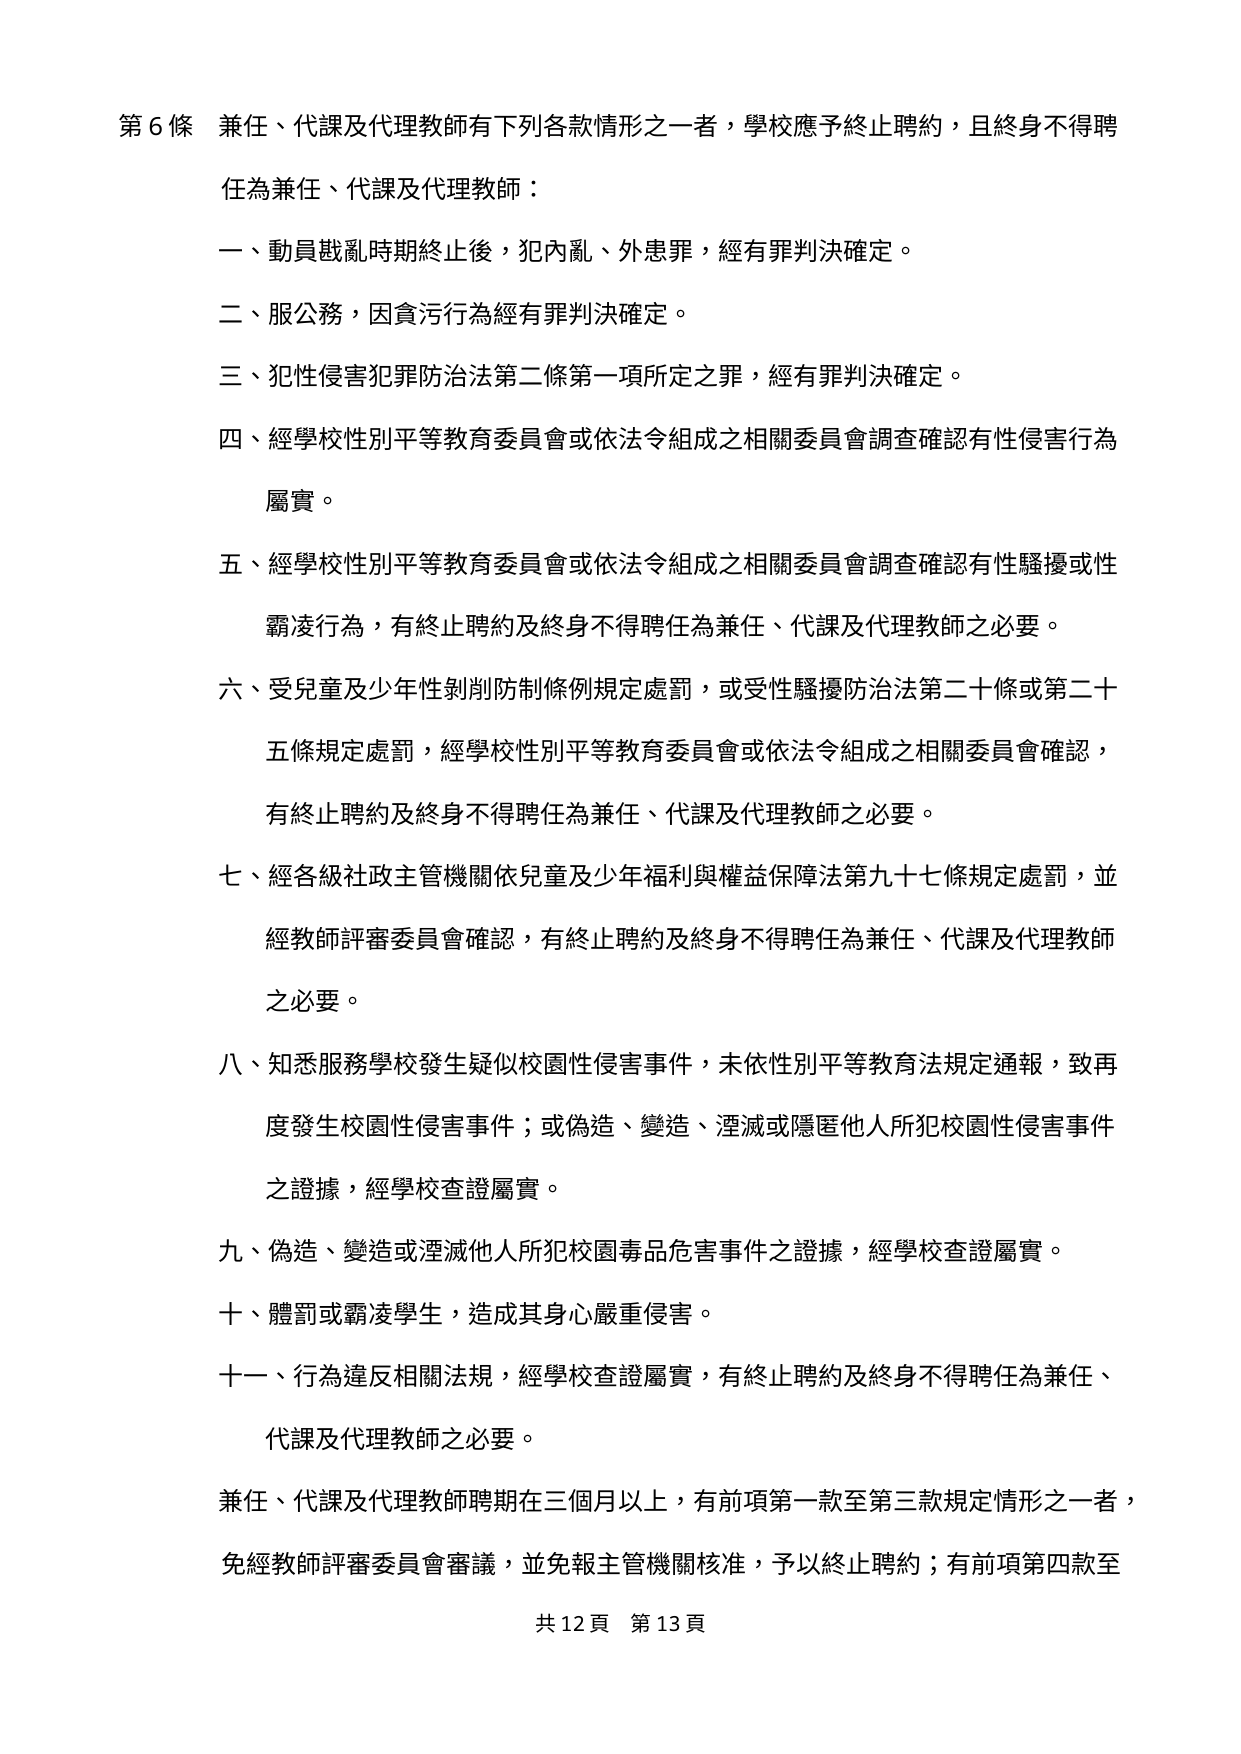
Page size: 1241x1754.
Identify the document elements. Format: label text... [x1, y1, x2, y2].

text 四、經學校性別平等教育委員會或依法令組成之相關委員會調查確認有性侵害行為屬實。 [218, 396, 1122, 521]
text 九、偽造、變造或湮滅他人所犯校園毒品危害事件之證據，經學校查證屬實。 [218, 1208, 1122, 1271]
text 七、經各級社政主管機關依兒童及少年福利與權益保障法第九十七條規定處罰，並經教師評審委員會確認，有終止聘約及終身不得聘任為兼任、代課及代理教師之必要。 [218, 833, 1122, 1021]
text 八、知悉服務學校發生疑似校園性侵害事件，未依性別平等教育法規定通報，致再度發生校園性侵害事件；或偽造、變造、湮滅或隱匿他人所犯校園性侵害事件之證據，經學校查證屬實。 [218, 1021, 1122, 1208]
text 二、服公務，因貪污行為經有罪判決確定。 [218, 271, 1122, 333]
text 一、動員戡亂時期終止後，犯內亂、外患罪，經有罪判決確定。 [218, 208, 1122, 271]
text 兼任、代課及代理教師聘期在三個月以上，有前項第一款至第三款規定情形之一者，免經教師評審委員會審議，並免報主管機關核准，予以終止聘約；有前項第四款至第六款規定情形之一者，免經教師評審委員會審議，由學校逕報主管機關核准後，予以終止聘約。 [218, 1458, 1122, 1583]
text 五、經學校性別平等教育委員會或依法令組成之相關委員會調查確認有性騷擾或性霸凌行為，有終止聘約及終身不得聘任為兼任、代課及代理教師之必要。 [218, 521, 1122, 646]
text 第6條 兼任、代課及代理教師有下列各款情形之一者，學校應予終止聘約，且終身不得聘任為兼任、代課及代理教師： [118, 83, 1122, 208]
text 六、受兒童及少年性剝削防制條例規定處罰，或受性騷擾防治法第二十條或第二十五條規定處罰，經學校性別平等教育委員會或依法令組成之相關委員會確認，有終止聘約及終身不得聘任為兼任、代課及代理教師之必要。 [218, 646, 1122, 833]
text 十一、行為違反相關法規，經學校查證屬實，有終止聘約及終身不得聘任為兼任、代課及代理教師之必要。 [218, 1333, 1122, 1458]
text 三、犯性侵害犯罪防治法第二條第一項所定之罪，經有罪判決確定。 [218, 333, 1122, 396]
text 十、體罰或霸凌學生，造成其身心嚴重侵害。 [218, 1271, 1122, 1333]
